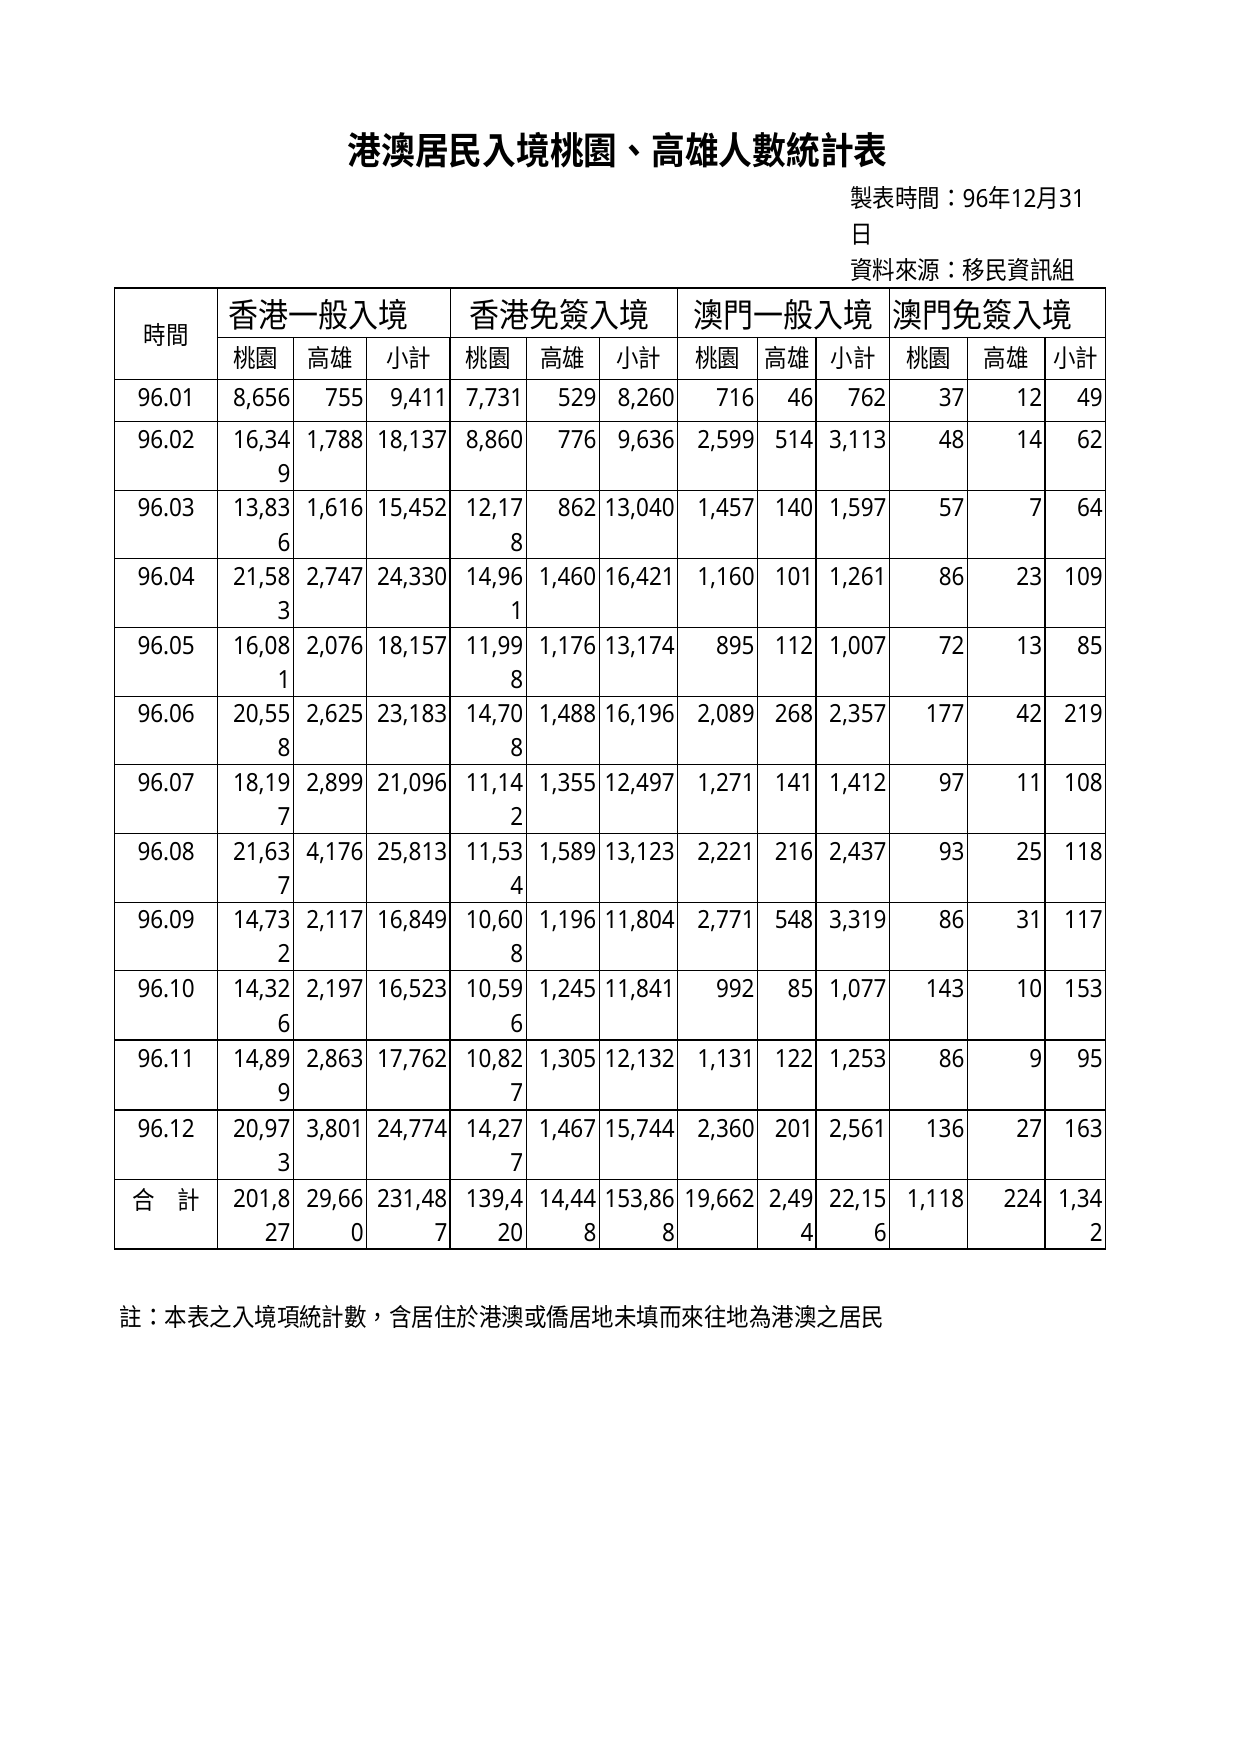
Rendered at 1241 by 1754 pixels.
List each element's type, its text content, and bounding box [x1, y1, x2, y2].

table_cell 11,998 [451, 628, 526, 696]
table_cell 2,747 [294, 559, 366, 627]
table_cell 小計 [600, 338, 677, 379]
table_cell 219 [1046, 697, 1105, 764]
table_cell [450, 1250, 526, 1290]
table_cell 96.12 [115, 1111, 217, 1179]
table_header [985, 118, 1106, 178]
table_cell 716 [678, 380, 757, 421]
table_cell 1,118 [890, 1180, 967, 1248]
table_cell 1,007 [817, 628, 889, 696]
table_cell [293, 1250, 367, 1290]
table_cell 118 [1046, 834, 1105, 901]
table_cell 1,160 [678, 559, 757, 627]
table_cell 17,762 [367, 1041, 449, 1109]
table_cell 25 [968, 834, 1044, 901]
table_cell [816, 1250, 889, 1290]
table_cell [526, 1250, 599, 1290]
table_cell 762 [817, 380, 889, 421]
table_header [218, 118, 293, 178]
table_cell 95 [1046, 1041, 1105, 1109]
table_cell 2,360 [678, 1111, 757, 1179]
table_cell 1,355 [527, 765, 599, 833]
table_cell 48 [890, 422, 967, 489]
table_cell 1,788 [294, 422, 366, 489]
table_cell 11,534 [451, 834, 526, 901]
table_cell 224 [968, 1180, 1044, 1248]
table_cell 62 [1046, 422, 1105, 489]
table_cell 3,319 [817, 903, 889, 970]
table_cell [114, 178, 847, 287]
table_cell 11,804 [600, 903, 677, 970]
table_cell 高雄 [527, 338, 599, 379]
table_cell 高雄 [968, 338, 1044, 379]
table_cell [678, 1250, 757, 1290]
table_cell 14,899 [218, 1041, 293, 1109]
table_cell 1,077 [817, 971, 889, 1039]
table_cell 高雄 [758, 338, 815, 379]
table_cell 1,460 [527, 559, 599, 627]
table_cell 8,260 [600, 380, 677, 421]
table_cell 16,349 [218, 422, 293, 489]
table_cell 桃園 [890, 338, 967, 379]
table_cell 755 [294, 380, 366, 421]
table_cell 9 [968, 1041, 1044, 1109]
table_cell [889, 1290, 955, 1341]
table_cell 1,176 [527, 628, 599, 696]
table_cell 2,197 [294, 971, 366, 1039]
table_cell 27 [968, 1111, 1044, 1179]
table_header 港澳居民入境桃園、高雄人數統計表 [293, 118, 942, 178]
table_cell 2,599 [678, 422, 757, 489]
table_cell 10 [968, 971, 1044, 1039]
table_cell 268 [758, 697, 815, 764]
table_cell 桃園 [451, 338, 526, 379]
table_cell [758, 1250, 816, 1290]
table_cell 14,448 [527, 1180, 599, 1248]
table_cell 10,608 [451, 903, 526, 970]
table_cell 高雄 [294, 338, 366, 379]
table_cell 96.07 [115, 765, 217, 833]
table_cell 8,860 [451, 422, 526, 489]
table_cell 8,656 [218, 380, 293, 421]
table_cell 22,156 [817, 1180, 889, 1248]
table_cell 1,196 [527, 903, 599, 970]
table_cell 2,117 [294, 903, 366, 970]
table_cell 7 [968, 491, 1044, 558]
table_cell 21,096 [367, 765, 449, 833]
table_cell 2,625 [294, 697, 366, 764]
table_cell 小計 [367, 338, 449, 379]
table_cell 20,558 [218, 697, 293, 764]
table_cell 10,596 [451, 971, 526, 1039]
table_cell 2,357 [817, 697, 889, 764]
table_cell 862 [527, 491, 599, 558]
table_cell 96.01 [115, 380, 217, 421]
table_cell 14,708 [451, 697, 526, 764]
table_cell 1,488 [527, 697, 599, 764]
table_cell 18,197 [218, 765, 293, 833]
table_cell 96.03 [115, 491, 217, 558]
table_cell 15,452 [367, 491, 449, 558]
table_cell 108 [1046, 765, 1105, 833]
table_cell 143 [890, 971, 967, 1039]
table_cell 122 [758, 1041, 815, 1109]
table_cell 93 [890, 834, 967, 901]
table_cell 2,899 [294, 765, 366, 833]
table_cell 96.04 [115, 559, 217, 627]
table_cell 163 [1046, 1111, 1105, 1179]
table_cell 2,863 [294, 1041, 366, 1109]
table_cell 72 [890, 628, 967, 696]
table_cell 14,732 [218, 903, 293, 970]
table_cell 1,253 [817, 1041, 889, 1109]
table_cell 57 [890, 491, 967, 558]
table_cell 2,076 [294, 628, 366, 696]
table_cell 13 [968, 628, 1044, 696]
table_cell 9,636 [600, 422, 677, 489]
table_cell 1,589 [527, 834, 599, 901]
table_cell 3,801 [294, 1111, 366, 1179]
table_cell 18,137 [367, 422, 449, 489]
table_cell 桃園 [678, 338, 757, 379]
table_cell 86 [890, 903, 967, 970]
table_cell [218, 1250, 293, 1290]
table_cell 21,583 [218, 559, 293, 627]
table_cell 12,132 [600, 1041, 677, 1109]
table_cell 14,277 [451, 1111, 526, 1179]
table_cell [367, 1250, 450, 1290]
table_cell 20,973 [218, 1111, 293, 1179]
table_header [942, 118, 985, 178]
table_cell 96.02 [115, 422, 217, 489]
table_cell 16,421 [600, 559, 677, 627]
table_cell 117 [1046, 903, 1105, 970]
table_cell 96.09 [115, 903, 217, 970]
table_cell 2,771 [678, 903, 757, 970]
table_cell 1,131 [678, 1041, 757, 1109]
table_cell 16,081 [218, 628, 293, 696]
table_cell 548 [758, 903, 815, 970]
table_cell 23 [968, 559, 1044, 627]
table_cell 25,813 [367, 834, 449, 901]
table_cell 96.11 [115, 1041, 217, 1109]
table_cell 小計 [1046, 338, 1105, 379]
table_cell 7,731 [451, 380, 526, 421]
table_cell 42 [968, 697, 1044, 764]
table_cell 1,467 [527, 1111, 599, 1179]
table_cell 153,868 [600, 1180, 677, 1248]
table_cell 16,196 [600, 697, 677, 764]
table_cell 96.08 [115, 834, 217, 901]
table_cell 1,597 [817, 491, 889, 558]
table_cell 1,412 [817, 765, 889, 833]
table_cell 112 [758, 628, 815, 696]
table_cell 37 [890, 380, 967, 421]
table_cell 776 [527, 422, 599, 489]
table_cell 時間 [115, 289, 217, 379]
table_cell 139,420 [451, 1180, 526, 1248]
table_cell 31 [968, 903, 1044, 970]
table_cell 1,616 [294, 491, 366, 558]
table_cell 85 [758, 971, 815, 1039]
table_cell 97 [890, 765, 967, 833]
table_cell 1,457 [678, 491, 757, 558]
table_cell 141 [758, 765, 815, 833]
table_cell 13,836 [218, 491, 293, 558]
table_cell 香港一般入境 [218, 289, 450, 337]
table_cell 201 [758, 1111, 815, 1179]
table_cell 231,487 [367, 1180, 449, 1248]
table_cell 96.10 [115, 971, 217, 1039]
table_cell 澳門免簽入境 [890, 289, 1105, 337]
table_cell 1,261 [817, 559, 889, 627]
table_cell 1,305 [527, 1041, 599, 1109]
table_cell 2,221 [678, 834, 757, 901]
table_cell [114, 1250, 217, 1290]
table_cell 23,183 [367, 697, 449, 764]
table_cell 2,494 [758, 1180, 815, 1248]
table_cell 小計 [817, 338, 889, 379]
table_cell 製表時間：96年12月31日 資料來源：移民資訊組 [847, 178, 1106, 287]
table_cell [955, 1250, 1045, 1290]
table_cell 18,157 [367, 628, 449, 696]
table_cell 12,178 [451, 491, 526, 558]
table_cell 992 [678, 971, 757, 1039]
table_cell 澳門一般入境 [678, 289, 889, 337]
table_cell 46 [758, 380, 815, 421]
table_cell 49 [1046, 380, 1105, 421]
table_cell 177 [890, 697, 967, 764]
table_cell 桃園 [218, 338, 293, 379]
table_cell 201,827 [218, 1180, 293, 1248]
table_cell 13,040 [600, 491, 677, 558]
table_cell 96.05 [115, 628, 217, 696]
table_cell [599, 1250, 678, 1290]
table_cell 4,176 [294, 834, 366, 901]
table_cell 1,245 [527, 971, 599, 1039]
table_cell [889, 1250, 955, 1290]
table_cell 16,849 [367, 903, 449, 970]
table_cell 11,841 [600, 971, 677, 1039]
table_cell 21,637 [218, 834, 293, 901]
table_cell 514 [758, 422, 815, 489]
table_cell 16,523 [367, 971, 449, 1039]
table_cell 13,123 [600, 834, 677, 901]
table_cell 9,411 [367, 380, 449, 421]
table_cell [1045, 1250, 1106, 1290]
table_cell 2,089 [678, 697, 757, 764]
table_cell 12,497 [600, 765, 677, 833]
table_cell 14,961 [451, 559, 526, 627]
table_cell 10,827 [451, 1041, 526, 1109]
table_cell 96.06 [115, 697, 217, 764]
table_cell 529 [527, 380, 599, 421]
table_cell 合 計 [115, 1180, 217, 1248]
table_cell 216 [758, 834, 815, 901]
table_cell 136 [890, 1111, 967, 1179]
table_cell 19,662 [678, 1180, 757, 1248]
table_cell 1,271 [678, 765, 757, 833]
table_cell 86 [890, 1041, 967, 1109]
table_cell 140 [758, 491, 815, 558]
table_cell 12 [968, 380, 1044, 421]
table_cell [955, 1290, 1045, 1341]
table_cell 1,342 [1046, 1180, 1105, 1248]
table_cell 11 [968, 765, 1044, 833]
table_cell 64 [1046, 491, 1105, 558]
table_cell 24,330 [367, 559, 449, 627]
table_cell 85 [1046, 628, 1105, 696]
table_cell 2,437 [817, 834, 889, 901]
table_cell 13,174 [600, 628, 677, 696]
table_cell 29,660 [294, 1180, 366, 1248]
table_cell 3,113 [817, 422, 889, 489]
table_cell 14,326 [218, 971, 293, 1039]
table_cell 153 [1046, 971, 1105, 1039]
table_cell 24,774 [367, 1111, 449, 1179]
table_header [114, 118, 217, 178]
table_cell 15,744 [600, 1111, 677, 1179]
table_cell 895 [678, 628, 757, 696]
table_cell 2,561 [817, 1111, 889, 1179]
table_cell 註：本表之入境項統計數，含居住於港澳或僑居地未填而來往地為港澳之居民 [114, 1290, 889, 1341]
table_cell 86 [890, 559, 967, 627]
table_cell 101 [758, 559, 815, 627]
table_cell 香港免簽入境 [451, 289, 677, 337]
table_cell 11,142 [451, 765, 526, 833]
table_cell 14 [968, 422, 1044, 489]
table_cell 109 [1046, 559, 1105, 627]
table_cell [1045, 1290, 1106, 1341]
